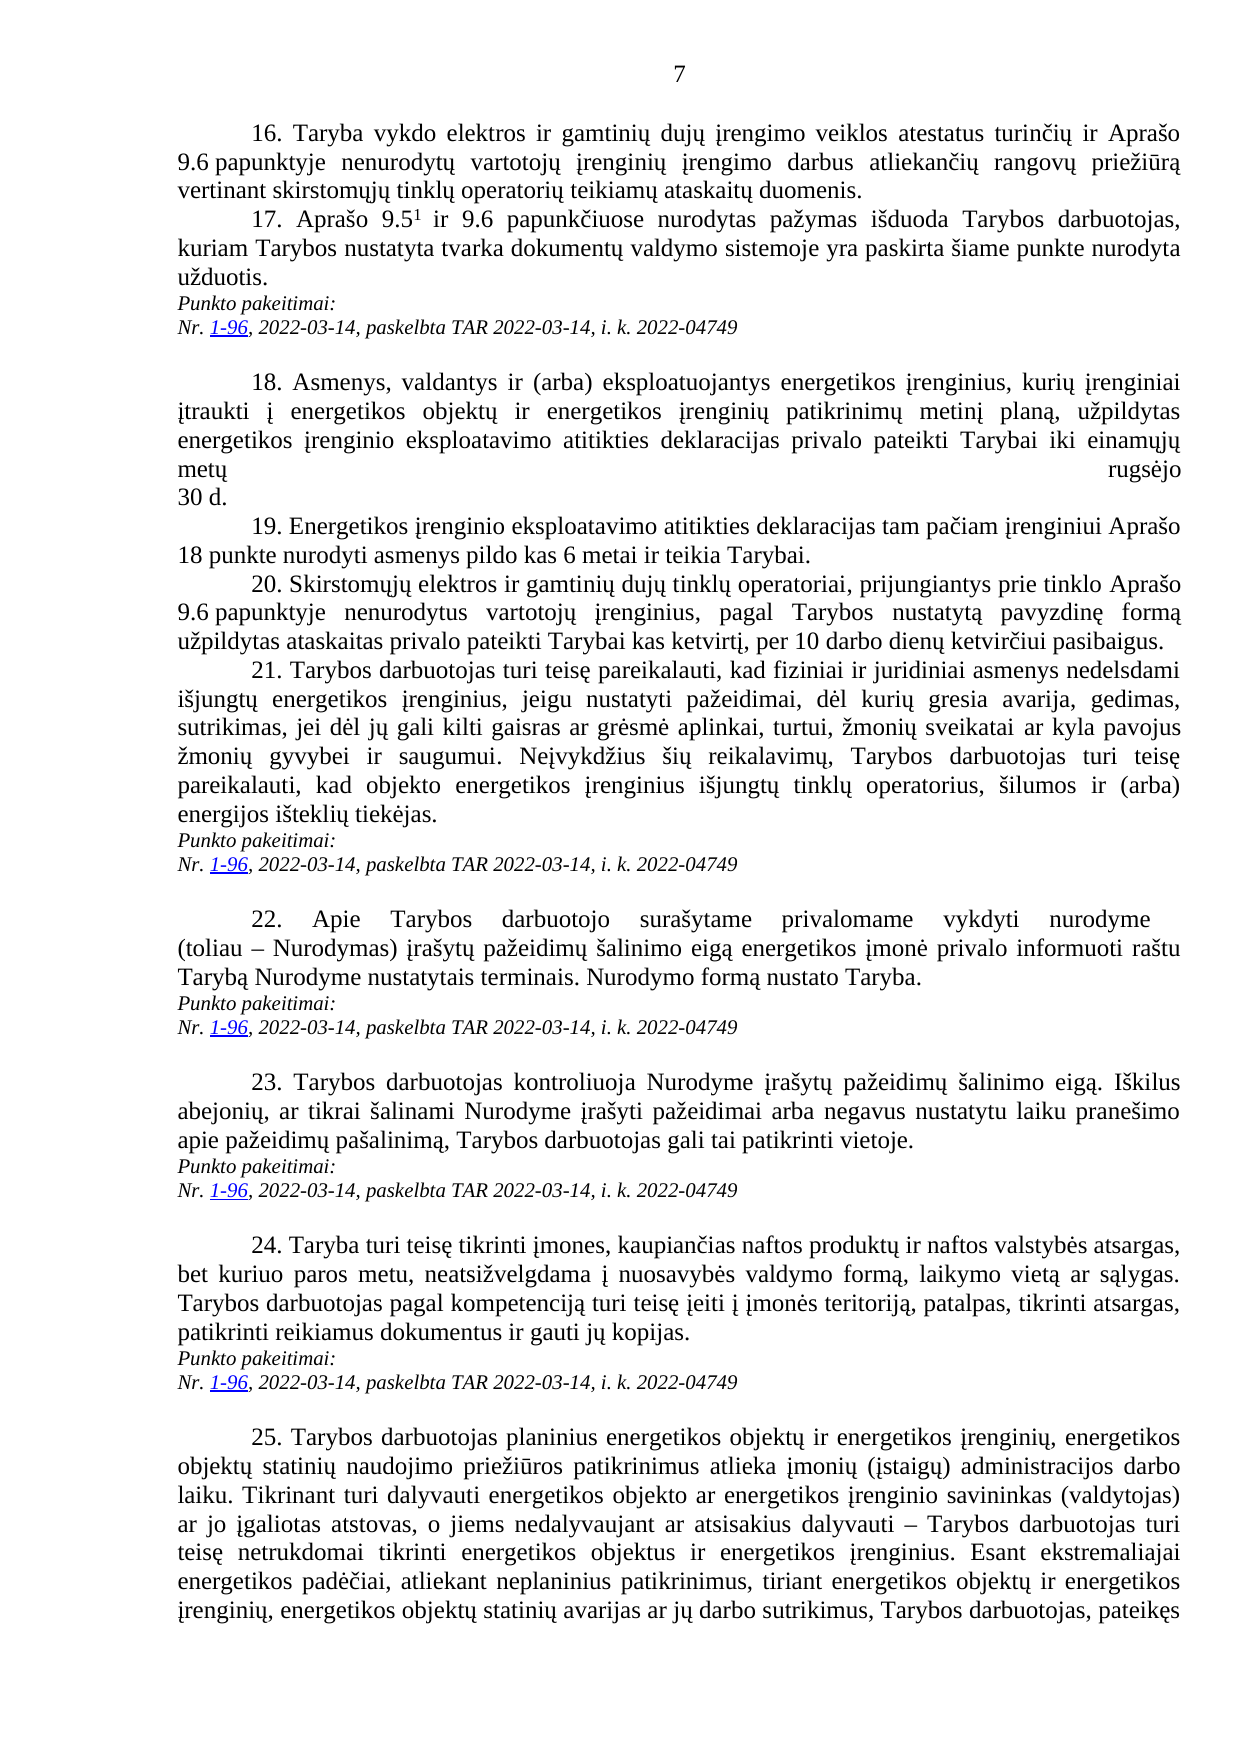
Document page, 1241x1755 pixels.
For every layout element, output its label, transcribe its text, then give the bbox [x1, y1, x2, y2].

text Nr. 1-96, 2022-03-14, paskelbta TAR 2022-03-14, i. k. 2022-04749 [177, 852, 1181, 876]
text 16. Taryba vykdo elektros ir gamtinių dujų įrengimo veiklos atestatus turinčių ir Aprašo 9.6 papunktyje nenurodytų vartotojų įrenginių įrengimo darbus atliekančių rangovų priežiūrą vertinant skirstomųjų tinklų operatorių teikiamų ataskaitų duomenis. [177, 118, 1181, 204]
text 17. Aprašo 9.51 ir 9.6 papunkčiuose nurodytas pažymas išduoda Tarybos darbuotojas, kuriam Tarybos nustatyta tvarka dokumentų valdymo sistemoje yra paskirta šiame punkte nurodyta užduotis. [177, 204, 1181, 291]
text 23. Tarybos darbuotojas kontroliuoja Nurodyme įrašytų pažeidimų šalinimo eigą. Iškilus abejonių, ar tikrai šalinami Nurodyme įrašyti pažeidimai arba negavus nustatytu laiku pranešimo apie pažeidimų pašalinimą, Tarybos darbuotojas gali tai patikrinti vietoje. [177, 1067, 1181, 1154]
text 21. Tarybos darbuotojas turi teisę pareikalauti, kad fiziniai ir juridiniai asmenys nedelsdami išjungtų energetikos įrenginius, jeigu nustatyti pažeidimai, dėl kurių gresia avarija, gedimas, sutrikimas, jei dėl jų gali kilti gaisras ar grėsmė aplinkai, turtui, žmonių sveikatai ar kyla pavojus žmonių gyvybei ir saugumui. Neįvykdžius šių reikalavimų, Tarybos darbuotojas turi teisę pareikalauti, kad objekto energetikos įrenginius išjungtų tinklų operatorius, šilumos ir (arba) energijos išteklių tiekėjas. [177, 655, 1181, 827]
text Punkto pakeitimai: [177, 1154, 1181, 1178]
text Nr. 1-96, 2022-03-14, paskelbta TAR 2022-03-14, i. k. 2022-04749 [177, 1178, 1181, 1202]
text Punkto pakeitimai: [177, 291, 1181, 315]
text Punkto pakeitimai: [177, 827, 1181, 852]
text 20. Skirstomųjų elektros ir gamtinių dujų tinklų operatoriai, prijungiantys prie tinklo Aprašo 9.6 papunktyje nenurodytus vartotojų įrenginius, pagal Tarybos nustatytą pavyzdinę formą užpildytas ataskaitas privalo pateikti Tarybai kas ketvirtį, per 10 darbo dienų ketvirčiui pasibaigus. [177, 569, 1181, 655]
text Punkto pakeitimai: [177, 991, 1181, 1015]
text Nr. 1-96, 2022-03-14, paskelbta TAR 2022-03-14, i. k. 2022-04749 [177, 1015, 1181, 1039]
text Punkto pakeitimai: [177, 1346, 1181, 1370]
text Nr. 1-96, 2022-03-14, paskelbta TAR 2022-03-14, i. k. 2022-04749 [177, 1370, 1181, 1394]
text 25. Tarybos darbuotojas planinius energetikos objektų ir energetikos įrenginių, energetikos objektų statinių naudojimo priežiūros patikrinimus atlieka įmonių (įstaigų) administracijos darbo laiku. Tikrinant turi dalyvauti energetikos objekto ar energetikos įrenginio savininkas (valdytojas) ar jo įgaliotas atstovas, o jiems nedalyvaujant ar atsisakius dalyvauti – Tarybos darbuotojas turi teisę netrukdomai tikrinti energetikos objektus ir energetikos įrenginius. Esant ekstremaliajai energetikos padėčiai, atliekant neplaninius patikrinimus, tiriant energetikos objektų ir energetikos įrenginių, energetikos objektų statinių avarijas ar jų darbo sutrikimus, Tarybos darbuotojas, pateikęs [177, 1422, 1181, 1624]
text 19. Energetikos įrenginio eksploatavimo atitikties deklaracijas tam pačiam įrenginiui Aprašo 18 punkte nurodyti asmenys pildo kas 6 metai ir teikia Tarybai. [177, 511, 1181, 569]
text 18. Asmenys, valdantys ir (arba) eksploatuojantys energetikos įrenginius, kurių įrenginiai įtraukti į energetikos objektų ir energetikos įrenginių patikrinimų metinį planą, užpildytas energetikos įrenginio eksploatavimo atitikties deklaracijas privalo pateikti Tarybai iki einamųjų metų rugsėjo 30 d. [177, 367, 1181, 511]
text Nr. 1-96, 2022-03-14, paskelbta TAR 2022-03-14, i. k. 2022-04749 [177, 315, 1181, 339]
text 22. Apie Tarybos darbuotojo surašytame privalomame vykdyti nurodyme (toliau – Nurodymas) įrašytų pažeidimų šalinimo eigą energetikos įmonė privalo informuoti raštu Tarybą Nurodyme nustatytais terminais. Nurodymo formą nustato Taryba. [177, 904, 1181, 991]
text 24. Taryba turi teisę tikrinti įmones, kaupiančias naftos produktų ir naftos valstybės atsargas, bet kuriuo paros metu, neatsižvelgdama į nuosavybės valdymo formą, laikymo vietą ar sąlygas. Tarybos darbuotojas pagal kompetenciją turi teisę įeiti į įmonės teritoriją, patalpas, tikrinti atsargas, patikrinti reikiamus dokumentus ir gauti jų kopijas. [177, 1231, 1181, 1346]
